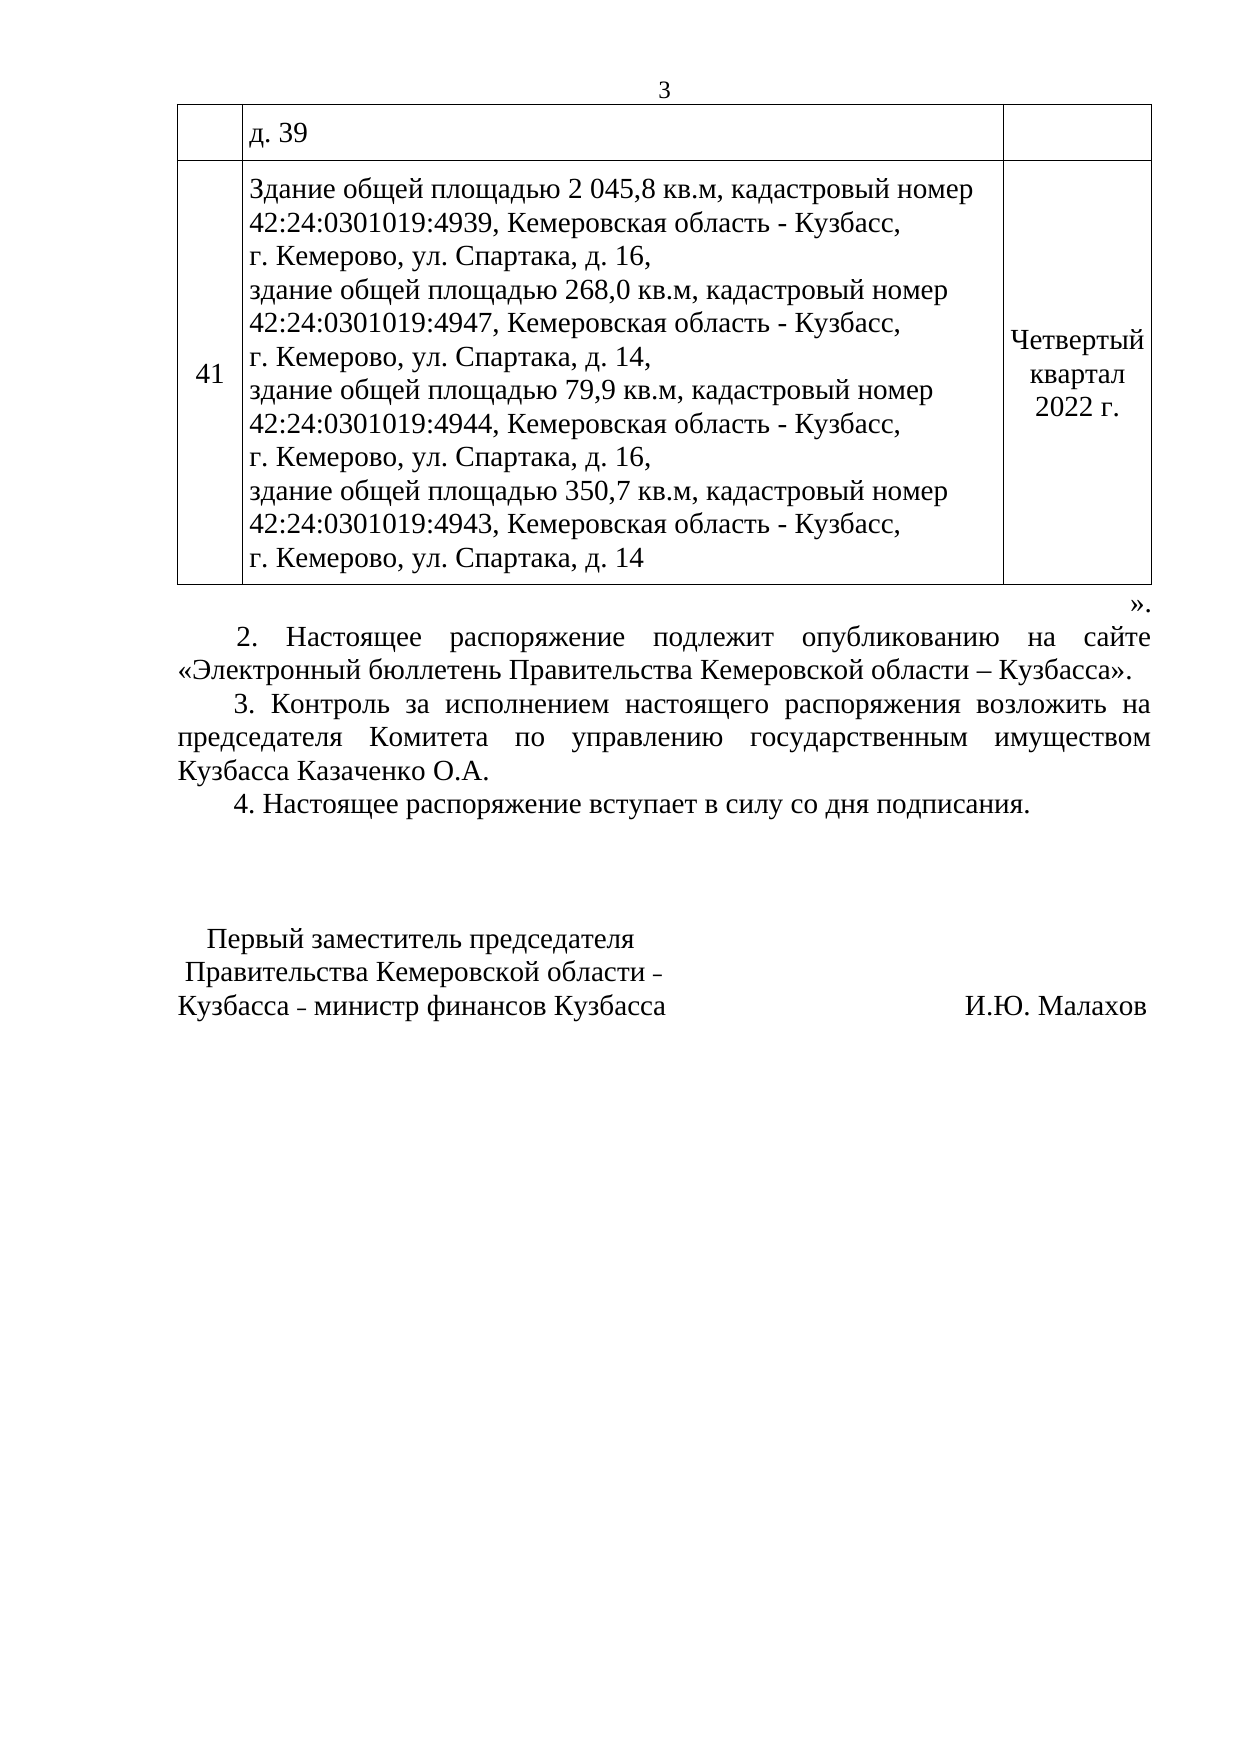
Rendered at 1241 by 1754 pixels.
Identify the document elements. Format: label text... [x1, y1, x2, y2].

table_cell [1004, 105, 1151, 159]
text Первый заместитель председателя [177, 921, 1152, 954]
table_cell 41 [178, 161, 242, 584]
text ». [177, 585, 1152, 619]
table_cell [178, 105, 242, 159]
table_cell д. 39 [243, 105, 1003, 159]
text 2. Настоящее распоряжение подлежит опубликованию на сайте «Электронный бюллетень Правительства Кемеровской области – Кузбасса». [177, 619, 1152, 686]
text Кузбасса ˗ министр финансов Кузбасса И.Ю. Малахов [177, 988, 1152, 1021]
table_cell Здание общей площадью 2 045,8 кв.м, кадастровый номер 42:24:0301019:4939, Кемеровская область - Кузбасс, г. Кемерово, ул. Спартака, д. 16, здание общей площадью 268,0 кв.м, кадастровый номер 42:24:0301019:4947, Кемеровская область - Кузбасс, г. Кемерово, ул. Спартака, д. 14, здание общей площадью 79,9 кв.м, кадастровый номер 42:24:0301019:4944, Кемеровская область - Кузбасс, г. Кемерово, ул. Спартака, д. 16, здание общей площадью 350,7 кв.м, кадастровый номер 42:24:0301019:4943, Кемеровская область - Кузбасс, г. Кемерово, ул. Спартака, д. 14 [243, 161, 1003, 584]
table_cell Четвертый квартал 2022 г. [1004, 161, 1151, 584]
text 4. Настоящее распоряжение вступает в силу со дня подписания. [177, 787, 1152, 820]
text 3. Контроль за исполнением настоящего распоряжения возложить на председателя Комитета по управлению государственным имуществом Кузбасса Казаченко О.А. [177, 686, 1152, 787]
text Правительства Кемеровской области ˗ [177, 954, 1152, 988]
